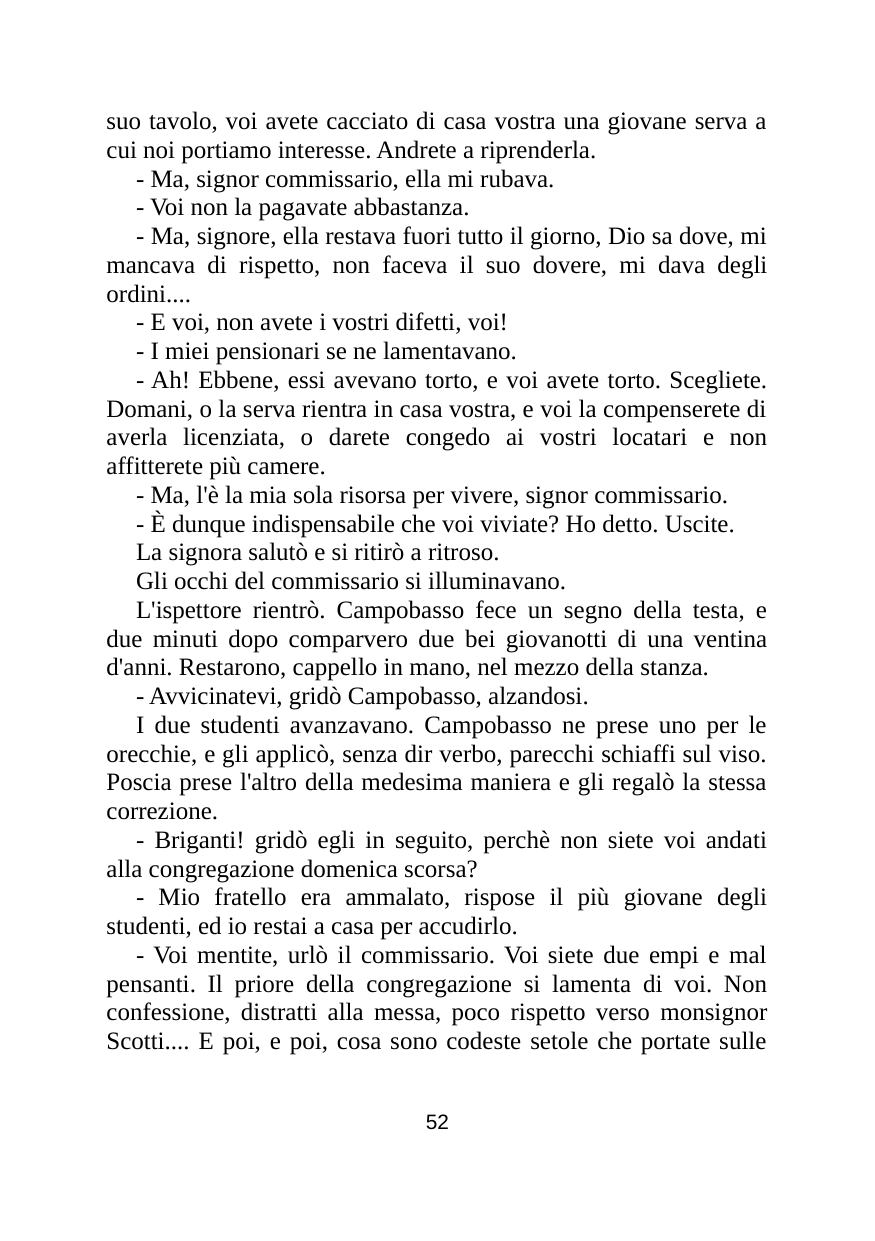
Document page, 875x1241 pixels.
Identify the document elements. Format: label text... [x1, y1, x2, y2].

text - E voi, non avete i vostri difetti, voi! [106, 307, 768, 336]
text - È dunque indispensabile che voi viviate? Ho detto. Uscite. [106, 509, 768, 537]
text La signora salutò e si ritirò a ritroso. [106, 537, 768, 566]
text suo tavolo, voi avete cacciato di casa vostra una giovane serva a cui noi portiamo interesse. Andrete a riprenderla. [106, 106, 768, 164]
text - I miei pensionari se ne lamentavano. [106, 336, 768, 365]
text - Briganti! gridò egli in seguito, perchè non siete voi andati alla congregazione domenica scorsa? [106, 825, 768, 882]
text - Mio fratello era ammalato, rispose il più giovane degli studenti, ed io restai a casa per accudirlo. [106, 882, 768, 940]
text - Ma, l'è la mia sola risorsa per vivere, signor commissario. [106, 480, 768, 509]
text - Voi non la pagavate abbastanza. [106, 192, 768, 221]
text - Voi mentite, urlò il commissario. Voi siete due empi e mal pensanti. Il priore della congregazione si lamenta di voi. Non confessione, distratti alla messa, poco rispetto verso monsignor Scotti.... E poi, e poi, cosa sono codeste setole che portate sulle [106, 940, 768, 1055]
text - Ma, signore, ella restava fuori tutto il giorno, Dio sa dove, mi mancava di rispetto, non faceva il suo dovere, mi dava degli ordini.... [106, 221, 768, 307]
text - Avvicinatevi, gridò Campobasso, alzandosi. [106, 681, 768, 710]
text - Ma, signor commissario, ella mi rubava. [106, 164, 768, 192]
text Gli occhi del commissario si illuminavano. [106, 566, 768, 595]
text - Ah! Ebbene, essi avevano torto, e voi avete torto. Scegliete. Domani, o la serva rientra in casa vostra, e voi la compenserete di averla licenziata, o darete congedo ai vostri locatari e non affitterete più camere. [106, 365, 768, 480]
text I due studenti avanzavano. Campobasso ne prese uno per le orecchie, e gli applicò, senza dir verbo, parecchi schiaffi sul viso. Poscia prese l'altro della medesima maniera e gli regalò la stessa correzione. [106, 710, 768, 825]
text L'ispettore rientrò. Campobasso fece un segno della testa, e due minuti dopo comparvero due bei giovanotti di una ventina d'anni. Restarono, cappello in mano, nel mezzo della stanza. [106, 595, 768, 681]
